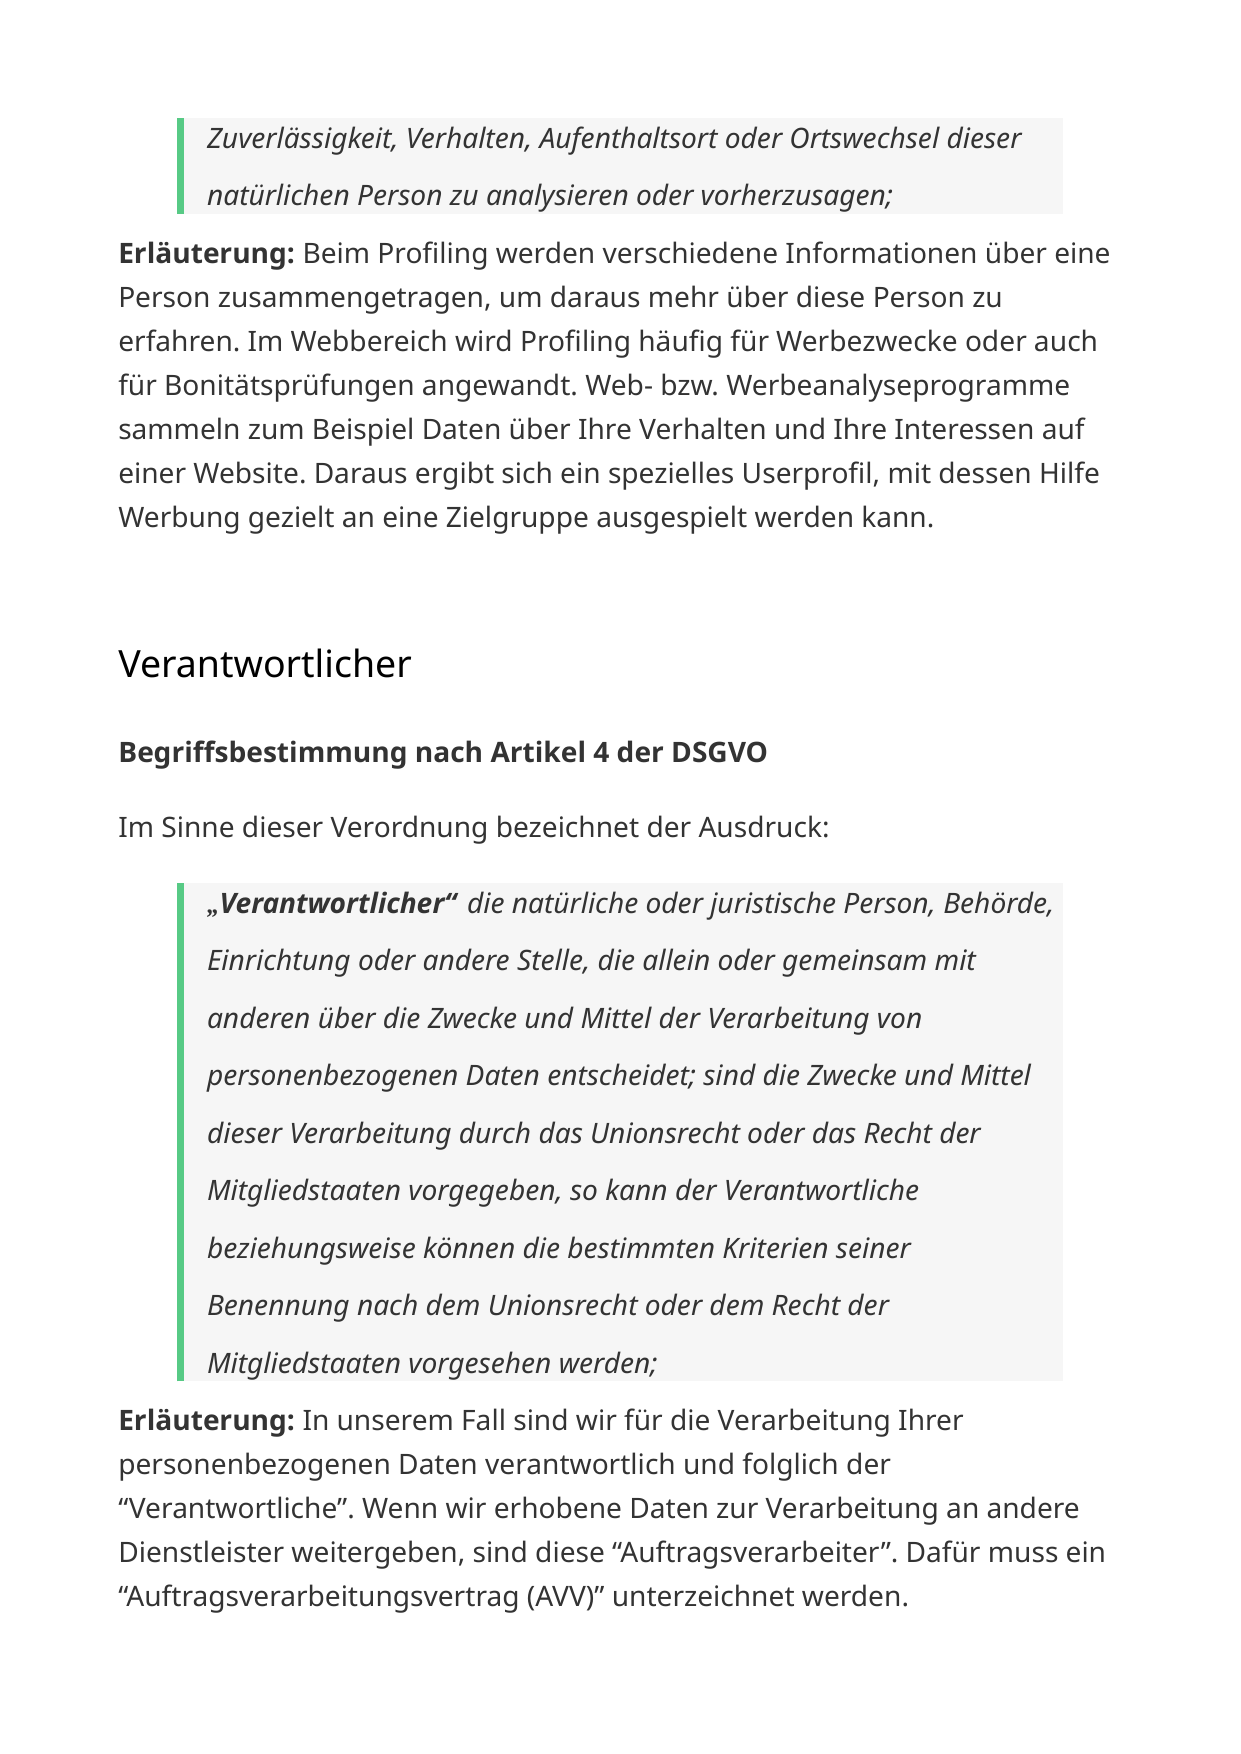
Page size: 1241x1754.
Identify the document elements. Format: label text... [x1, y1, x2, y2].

text „Verantwortlicher“ die natürliche oder juristische Person, Behörde, Einrichtung oder andere Stelle, die allein oder gemeinsam mit anderen über die Zwecke und Mittel der Verarbeitung von personenbezogenen Daten entscheidet; sind die Zwecke und Mittel dieser Verarbeitung durch das Unionsrecht oder das Recht der Mitgliedstaaten vorgegeben, so kann der Verantwortliche beziehungsweise können die bestimmten Kriterien seiner Benennung nach dem Unionsrecht oder dem Recht der Mitgliedstaaten vorgesehen werden; [184, 883, 1063, 1381]
text Begriffsbestimmung nach Artikel 4 der DSGVO [118, 732, 1122, 771]
subtitle Verantwortlicher [118, 637, 1122, 688]
text Erläuterung: In unserem Fall sind wir für die Verarbeitung Ihrer personenbezogenen Daten verantwortlich und folglich der “Verantwortliche”. Wenn wir erhobene Daten zur Verarbeitung an andere Dienstleister weitergeben, sind diese “Auftragsverarbeiter”. Dafür muss ein “Auftragsverarbeitungsvertrag (AVV)” unterzeichnet werden. [118, 1401, 1122, 1615]
text Im Sinne dieser Verordnung bezeichnet der Ausdruck: [118, 808, 1122, 846]
text Erläuterung: Beim Profiling werden verschiedene Informationen über eine Person zusammengetragen, um daraus mehr über diese Person zu erfahren. Im Webbereich wird Profiling häufig für Werbezwecke oder auch für Bonitätsprüfungen angewandt. Web- bzw. Werbeanalyseprogramme sammeln zum Beispiel Daten über Ihre Verhalten und Ihre Interessen auf einer Website. Daraus ergibt sich ein spezielles Userprofil, mit dessen Hilfe Werbung gezielt an eine Zielgruppe ausgespielt werden kann. [118, 233, 1122, 536]
text Zuverlässigkeit, Verhalten, Aufenthaltsort oder Ortswechsel dieser natürlichen Person zu analysieren oder vorherzusagen; [184, 118, 1063, 214]
